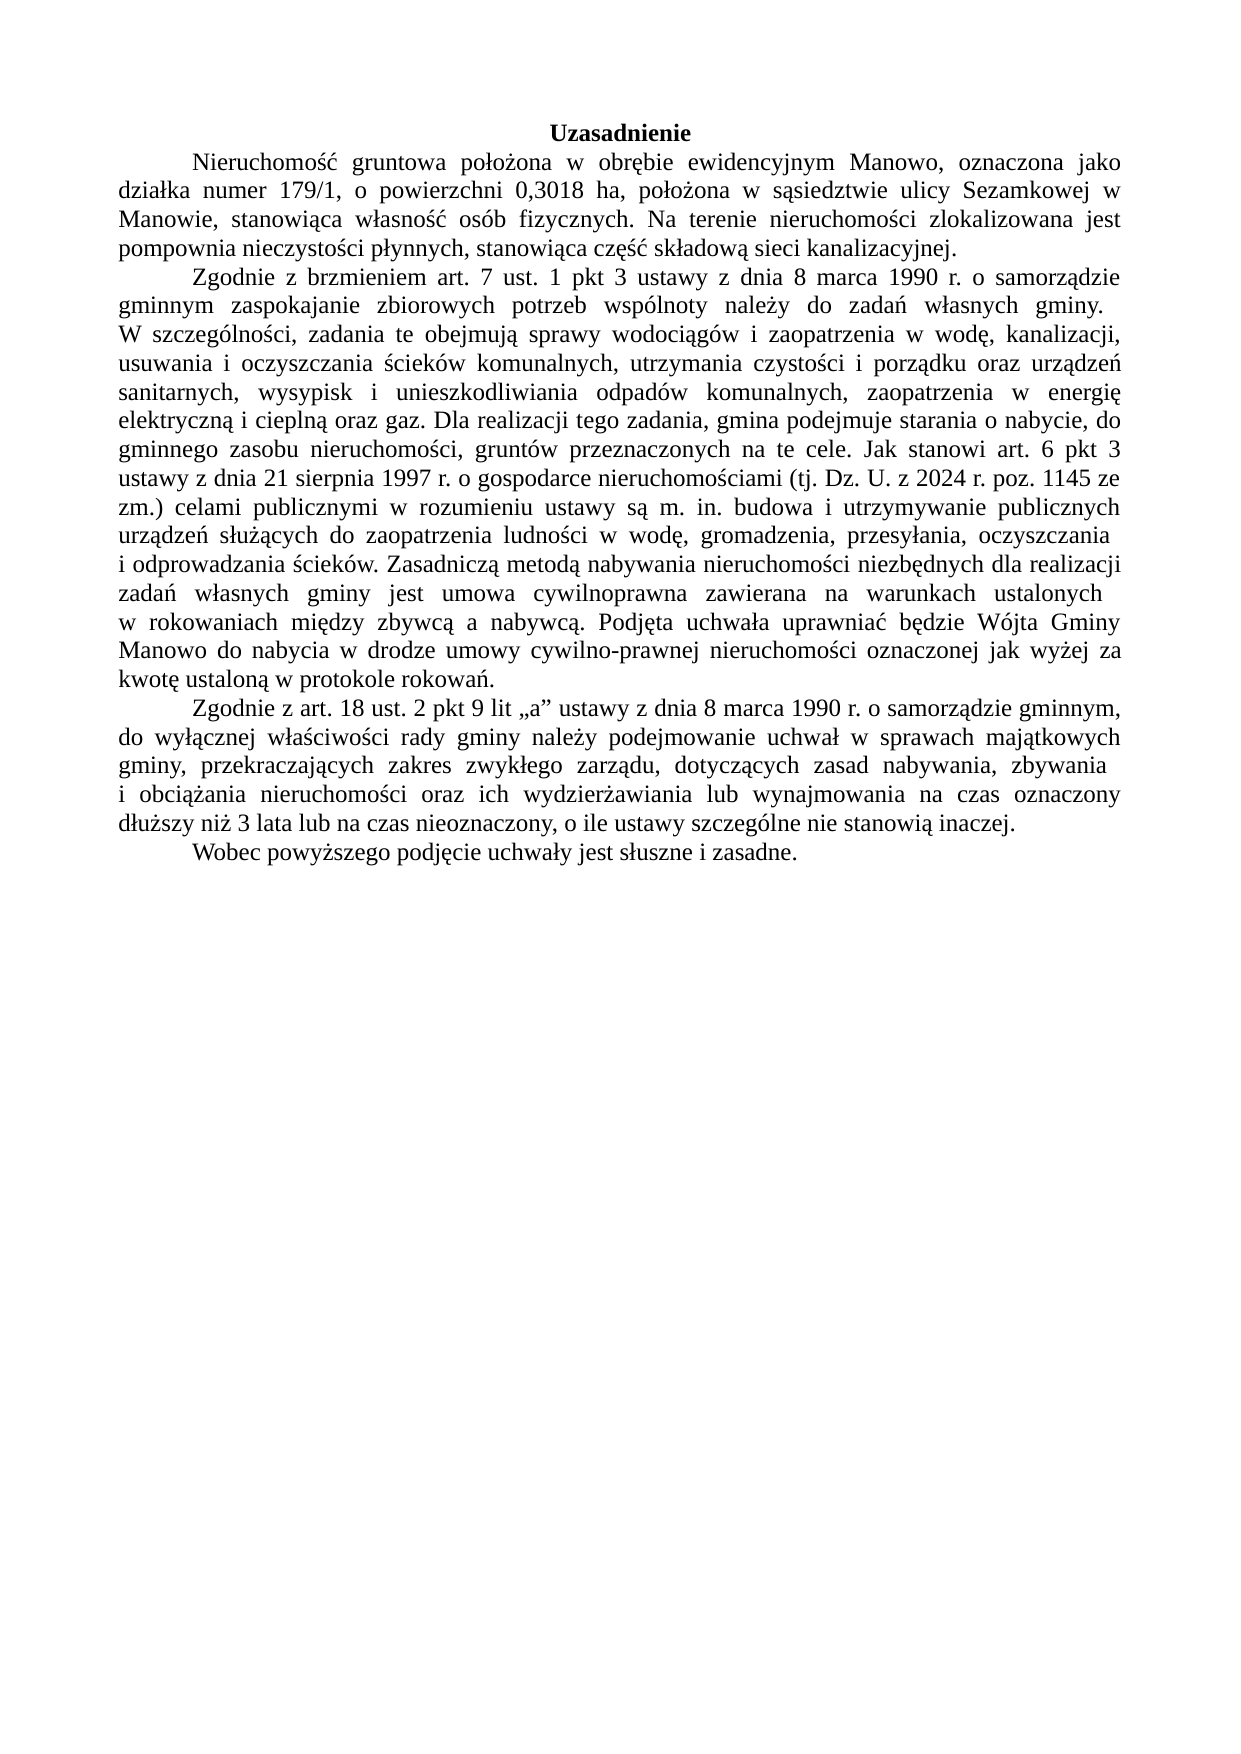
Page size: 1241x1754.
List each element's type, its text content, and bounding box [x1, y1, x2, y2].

text Zgodnie z art. 18 ust. 2 pkt 9 lit „a” ustawy z dnia 8 marca 1990 r. o samorządzie gminnym, do wyłącznej właściwości rady gminy należy podejmowanie uchwał w sprawach majątkowych gminy, przekraczających zakres zwykłego zarządu, dotyczących zasad nabywania, zbywania i obciążania nieruchomości oraz ich wydzierżawiania lub wynajmowania na czas oznaczony dłuższy niż 3 lata lub na czas nieoznaczony, o ile ustawy szczególne nie stanowią inaczej. [118, 693, 1122, 837]
text Nieruchomość gruntowa położona w obrębie ewidencyjnym Manowo, oznaczona jako działka numer 179/1, o powierzchni 0,3018 ha, położona w sąsiedztwie ulicy Sezamkowej w Manowie, stanowiąca własność osób fizycznych. Na terenie nieruchomości zlokalizowana jest pompownia nieczystości płynnych, stanowiąca część składową sieci kanalizacyjnej. [118, 147, 1122, 262]
text Zgodnie z brzmieniem art. 7 ust. 1 pkt 3 ustawy z dnia 8 marca 1990 r. o samorządzie gminnym zaspokajanie zbiorowych potrzeb wspólnoty należy do zadań własnych gminy. W szczególności, zadania te obejmują sprawy wodociągów i zaopatrzenia w wodę, kanalizacji, usuwania i oczyszczania ścieków komunalnych, utrzymania czystości i porządku oraz urządzeń sanitarnych, wysypisk i unieszkodliwiania odpadów komunalnych, zaopatrzenia w energię elektryczną i cieplną oraz gaz. Dla realizacji tego zadania, gmina podejmuje starania o nabycie, do gminnego zasobu nieruchomości, gruntów przeznaczonych na te cele. Jak stanowi art. 6 pkt 3 ustawy z dnia 21 sierpnia 1997 r. o gospodarce nieruchomościami (tj. Dz. U. z 2024 r. poz. 1145 ze zm.) celami publicznymi w rozumieniu ustawy są m. in. budowa i utrzymywanie publicznych urządzeń służących do zaopatrzenia ludności w wodę, gromadzenia, przesyłania, oczyszczania i odprowadzania ścieków. Zasadniczą metodą nabywania nieruchomości niezbędnych dla realizacji zadań własnych gminy jest umowa cywilnoprawna zawierana na warunkach ustalonych w rokowaniach między zbywcą a nabywcą. Podjęta uchwała uprawniać będzie Wójta Gminy Manowo do nabycia w drodze umowy cywilno-prawnej nieruchomości oznaczonej jak wyżej za kwotę ustaloną w protokole rokowań. [118, 262, 1122, 693]
text Uzasadnienie [118, 118, 1122, 147]
text Wobec powyższego podjęcie uchwały jest słuszne i zasadne. [118, 837, 1122, 866]
